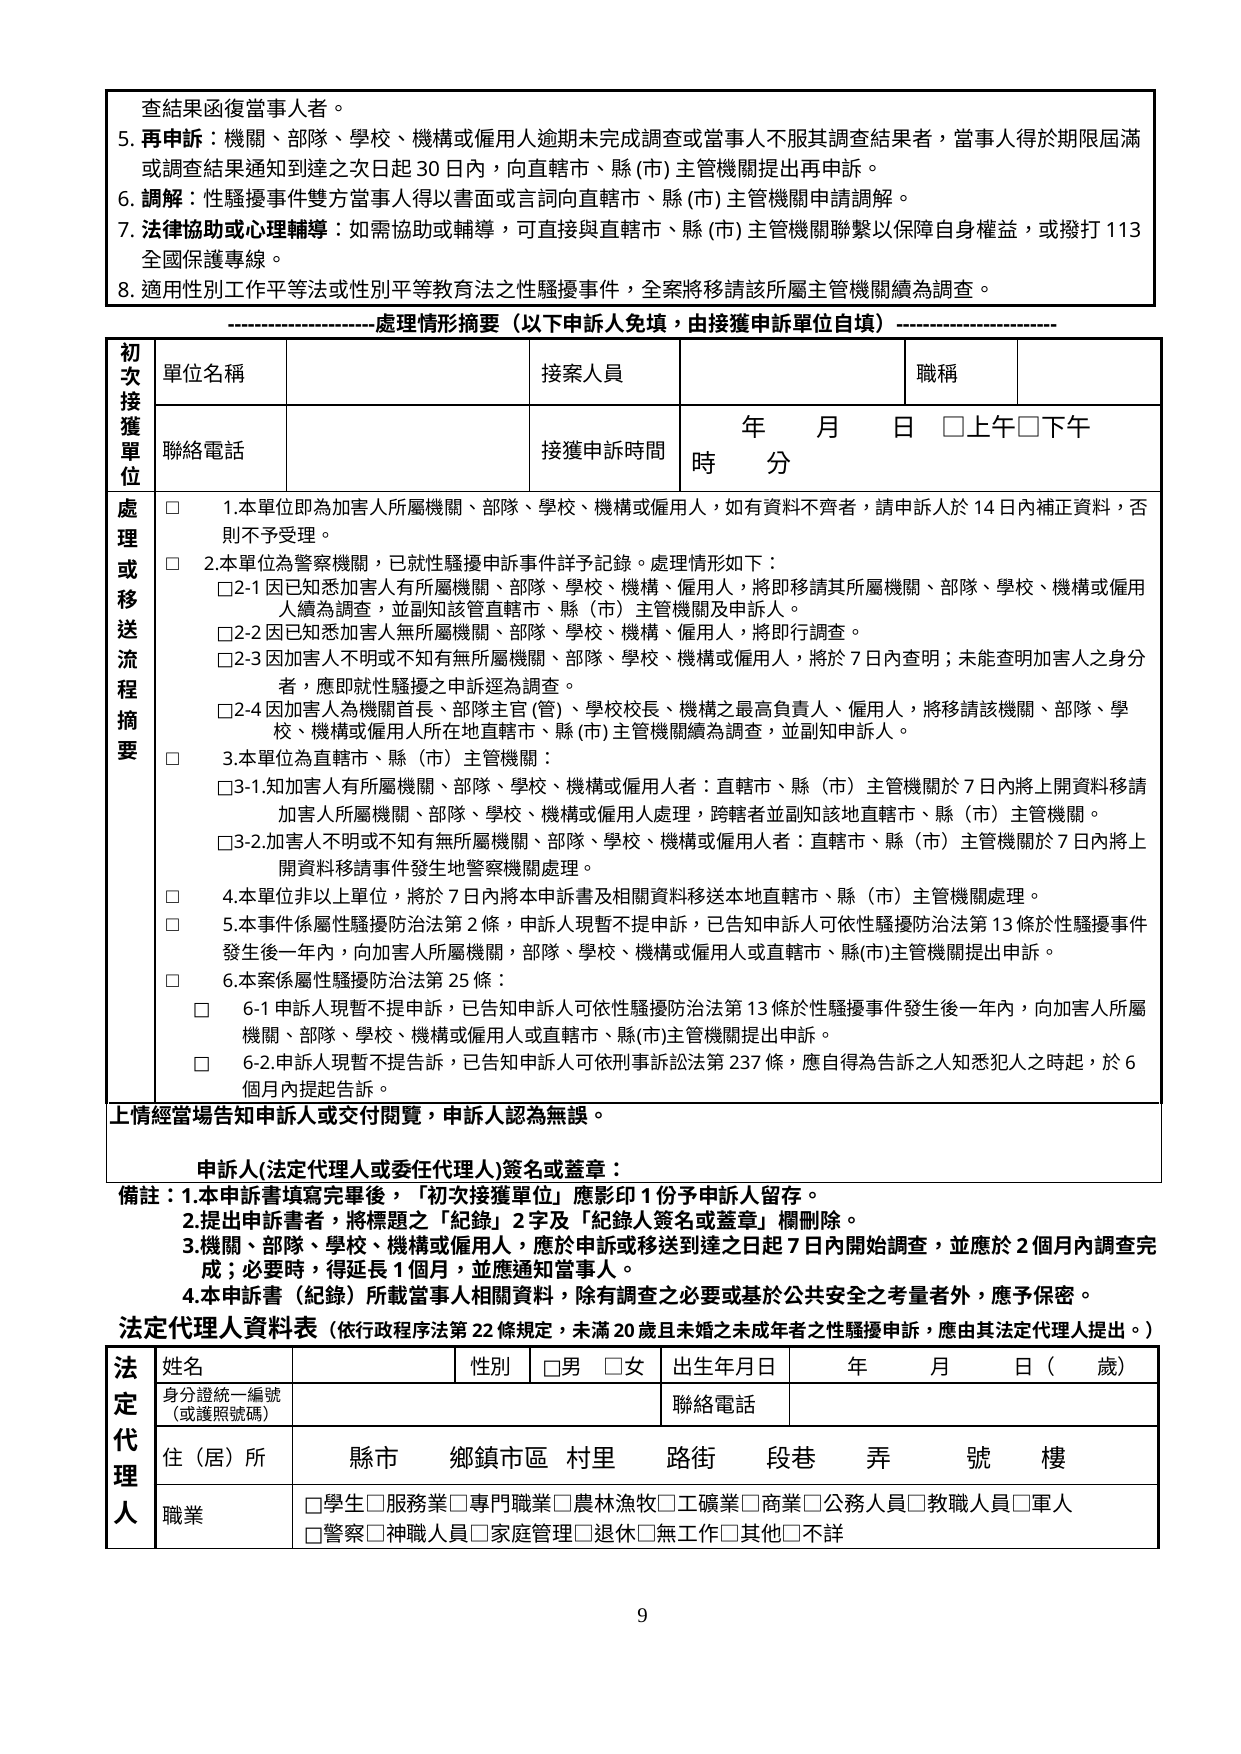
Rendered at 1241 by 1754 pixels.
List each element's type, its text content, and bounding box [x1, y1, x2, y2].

text 4.本申訴書（紀錄）所載當事人相關資料，除有調查之必要或基於公共安全之考量者外，應予保密。 [182, 1284, 1166, 1309]
table_cell 接獲申訴時間 [530, 406, 679, 491]
table_header 單位名稱 [156, 340, 286, 404]
text 2.提出申訴書者，將標題之「紀錄」2字及「紀錄人簽名或蓋章」欄刪除。 [182, 1208, 1166, 1233]
table_cell 上情經當場告知申訴人或交付閱覽，申訴人認為無誤。 申訴人(法定代理人或委任代理人)簽名或蓋章： [107, 1102, 1161, 1182]
table_header 法定代理人資料 [108, 1348, 154, 1547]
table_header 初次接獲單位 [108, 340, 154, 491]
table_header 職稱 [906, 340, 1017, 404]
table_cell 處理或移送流程摘要 [108, 492, 154, 1102]
text 法定代理人資料表（依行政程序法第22條規定，未滿20歲且未婚之未成年者之性騷擾申訴，應由其法定代理人提出。） [118, 1309, 1166, 1345]
table_header 年 月 日（ 歲） [790, 1348, 1157, 1382]
table_cell 住（居）所 [157, 1427, 292, 1484]
table_cell 年 月 日 □上午□下午 時 分 [681, 406, 1160, 491]
table_header 出生年月日 [662, 1348, 789, 1382]
table_header □男 □女 [531, 1348, 660, 1382]
table_cell [293, 1384, 660, 1425]
table_header 申訴：性騷擾事件被害人除可依相關法律請求協助外，並得於事件發生後1年內，向申訴時加害人所屬機關、部隊、學校、機構、僱用人或直轄市、縣 (市) 主管機關提出申訴；加害人不明或不知有無所屬機關、部隊、學校、機構或僱用人時，應移請事件發生地警察機關調查。 刑事告訴：性騷擾事件涉及性騷擾防治法第25條之罪者，須告訴乃論，警察機關應依被害人意願進行調查移送司法機關。 申訴調查期間：機關、部隊、學校、機構或僱用人，應於申訴或移送到達之日起7日內開始調查，並應於2個月內調查完成；必要時，得延長1個月，並應通知當事人。 不予受理：申訴書(紀錄)不合規定，經通知申訴人後，未於14日內補正者；或同一事件已調查完畢，並將調查結果函復當事人者。 再申訴：機關、部隊、學校、機構或僱用人逾期未完成調查或當事人不服其調查結果者，當事人得於期限屆滿或調查結果通知到達之次日起30日內，向直轄市、縣 (市) 主管機關提出再申訴。 調解：性騷擾事件雙方當事人得以書面或言詞向直轄市、縣 (市) 主管機關申請調解。 法律協助或心理輔導：如需協助或輔導，可直接與直轄市、縣 (市) 主管機關聯繫以保障自身權益，或撥打113全國保護專線。 適用性別工作平等法或性別平等教育法之性騷擾事件，全案將移請該所屬主管機關續為調查。 [108, 92, 1153, 304]
table_header 接案人員 [530, 340, 679, 404]
table_header [287, 340, 529, 404]
table_cell [287, 406, 529, 491]
table_cell 身分證統一編號（或護照號碼） [157, 1384, 292, 1425]
table_cell 聯絡電話 [156, 406, 286, 491]
table_header 姓名 [157, 1348, 292, 1382]
table_header [681, 340, 904, 404]
table_cell 1.本單位即為加害人所屬機關、部隊、學校、機構或僱用人，如有資料不齊者，請申訴人於14日內補正資料，否則不予受理。 2.本單位為警察機關，已就性騷擾申訴事件詳予記錄。處理情形如下： □2-1因已知悉加害人有所屬機關、部隊、學校、機構、僱用人，將即移請其所屬機關、部隊、學校、機構或僱用人續為調查，並副知該管直轄市、縣（市）主管機關及申訴人。 □2-2因已知悉加害人無所屬機關、部隊、學校、機構、僱用人，將即行調查。 □2-3因加害人不明或不知有無所屬機關、部隊、學校、機構或僱用人，將於7日內查明；未能查明加害人之身分者，應即就性騷擾之申訴逕為調查。 □2-4因加害人為機關首長、部隊主官 (管) 、學校校長、機構之最高負責人、僱用人，將移請該機關、部隊、學校、機構或僱用人所在地直轄市、縣 (市) 主管機關續為調查，並副知申訴人。 3.本單位為直轄市、縣（市）主管機關： □3-1.知加害人有所屬機關、部隊、學校、機構或僱用人者：直轄市、縣（市）主管機關於7日內將上開資料移請加害人所屬機關、部隊、學校、機構或僱用人處理，跨轄者並副知該地直轄市、縣（市）主管機關。 □3-2.加害人不明或不知有無所屬機關、部隊、學校、機構或僱用人者：直轄市、縣（市）主管機關於7日內將上開資料移請事件發生地警察機關處理。 4.本單位非以上單位，將於7日內將本申訴書及相關資料移送本地直轄市、縣（市）主管機關處理。 5.本事件係屬性騷擾防治法第2條，申訴人現暫不提申訴，已告知申訴人可依性騷擾防治法第13條於性騷擾事件發生後一年內，向加害人所屬機關，部隊、學校、機構或僱用人或直轄市、縣(市)主管機關提出申訴。 6.本案係屬性騷擾防治法第25條： 6-1申訴人現暫不提申訴，已告知申訴人可依性騷擾防治法第13條於性騷擾事件發生後一年內，向加害人所屬機關、部隊、學校、機構或僱用人或直轄市、縣(市)主管機關提出申訴。 6-2.申訴人現暫不提告訴，已告知申訴人可依刑事訴訟法第237條，應自得為告訴之人知悉犯人之時起，於6個月內提起告訴。 [156, 492, 1160, 1102]
text ----------------------處理情形摘要（以下申訴人免填，由接獲申訴單位自填）------------------------ [118, 307, 1166, 337]
table_cell [790, 1384, 1157, 1425]
table_cell 縣市 鄉鎮市區 村里 路街 段巷 弄 號 樓 [293, 1427, 1157, 1484]
table_header [1018, 340, 1160, 404]
table_cell 聯絡電話 [662, 1384, 789, 1425]
table_cell 職業 [157, 1485, 292, 1547]
table_header [293, 1348, 454, 1382]
table_cell □學生□服務業□專門職業□農林漁牧□工礦業□商業□公務人員□教職人員□軍人 □警察□神職人員□家庭管理□退休□無工作□其他□不詳 [293, 1485, 1157, 1547]
text 備註：1.本申訴書填寫完畢後，「初次接獲單位」應影印1份予申訴人留存。 [118, 1183, 1166, 1208]
text 3.機關、部隊、學校、機構或僱用人，應於申訴或移送到達之日起7日內開始調查，並應於2個月內調查完成；必要時，得延長1個月，並應通知當事人。 [182, 1233, 1166, 1284]
table_header 性別 [456, 1348, 529, 1382]
